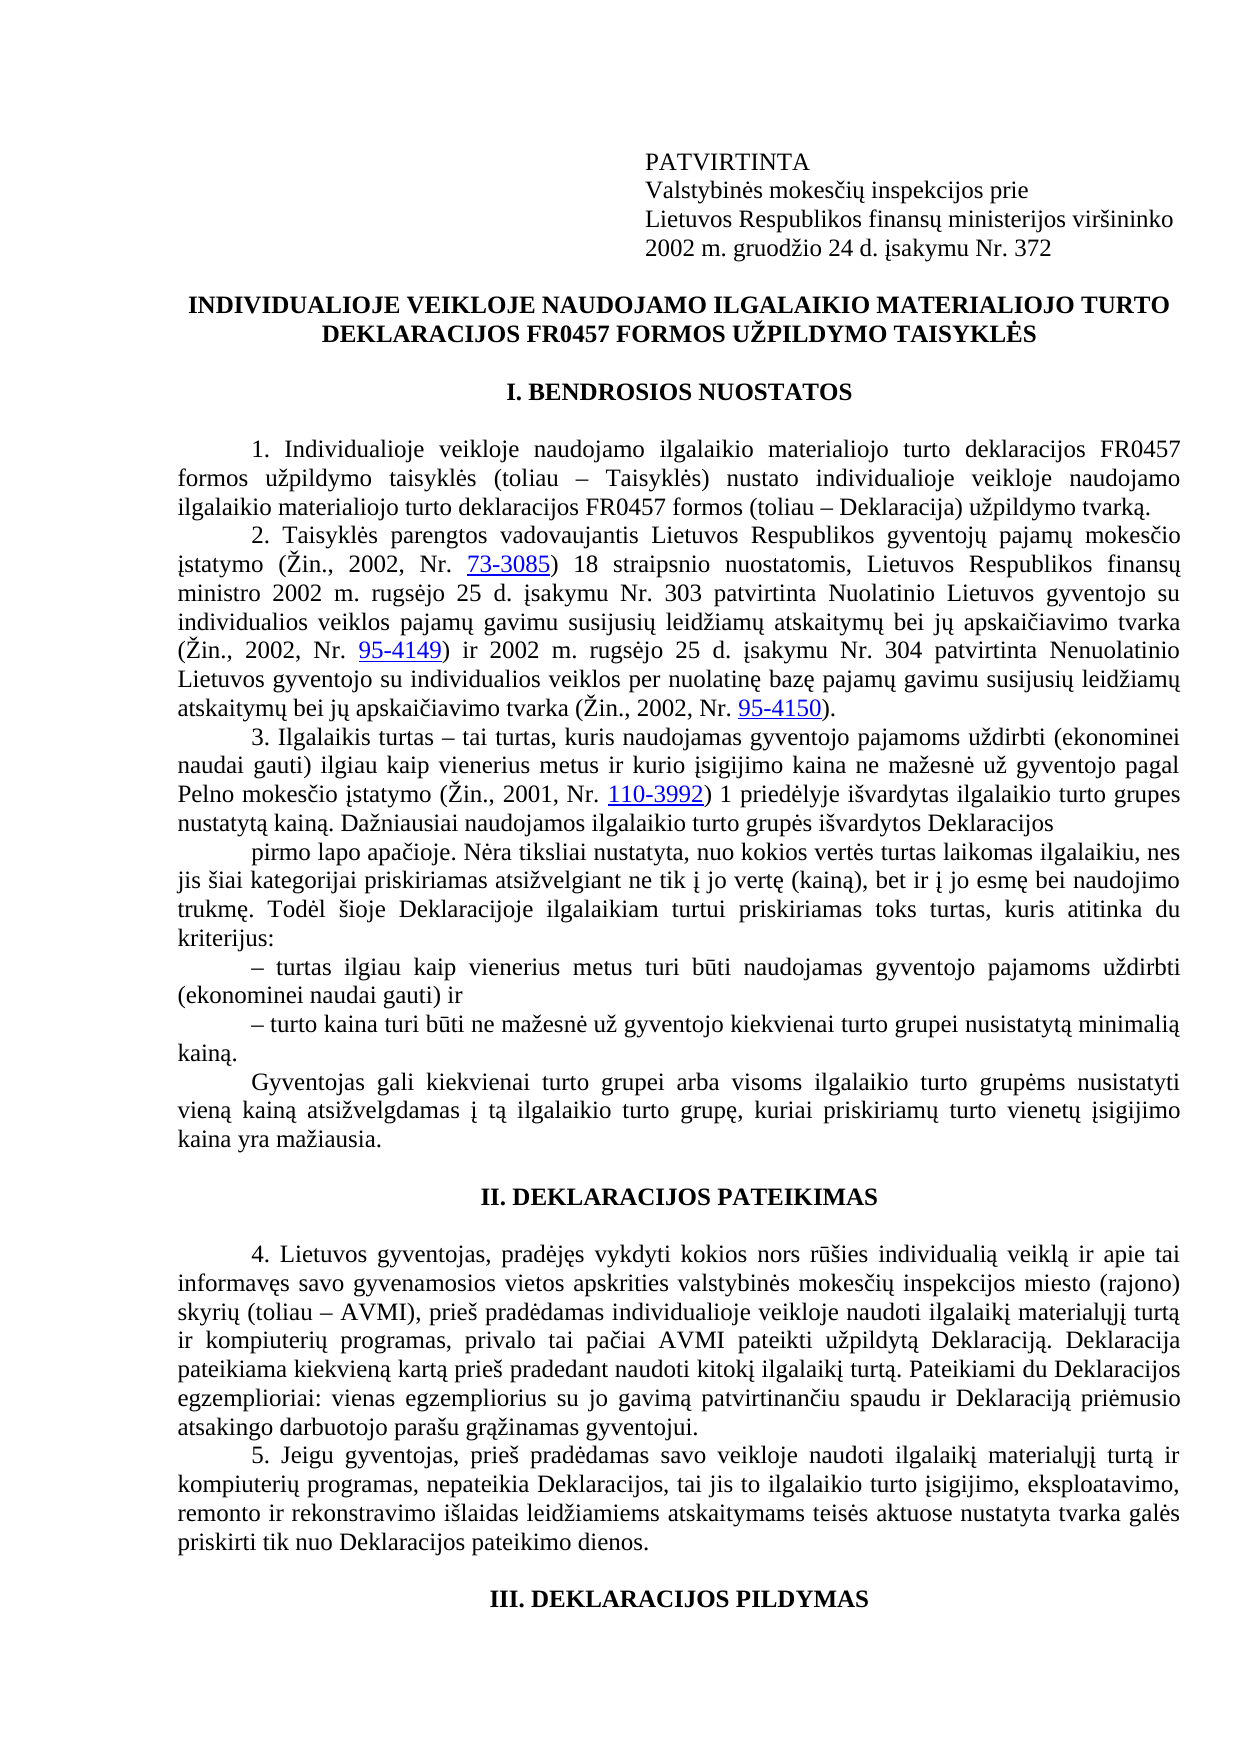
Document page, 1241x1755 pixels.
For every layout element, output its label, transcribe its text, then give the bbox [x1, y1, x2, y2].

text I. BENDROSIOS NUOSTATOS [177, 377, 1181, 406]
text Lietuvos Respublikos finansų ministerijos viršininko 2002 m. gruodžio 24 d. įsakymu Nr. 372 [645, 204, 1181, 262]
text 2. Taisyklės parengtos vadovaujantis Lietuvos Respublikos gyventojų pajamų mokesčio įstatymo (Žin., 2002, Nr. 73-3085) 18 straipsnio nuostatomis, Lietuvos Respublikos finansų ministro 2002 m. rugsėjo 25 d. įsakymu Nr. 303 patvirtinta Nuolatinio Lietuvos gyventojo su individualios veiklos pajamų gavimu susijusių leidžiamų atskaitymų bei jų apskaičiavimo tvarka (Žin., 2002, Nr. 95-4149) ir 2002 m. rugsėjo 25 d. įsakymu Nr. 304 patvirtinta Nenuolatinio Lietuvos gyventojo su individualios veiklos per nuolatinę bazę pajamų gavimu susijusių leidžiamų atskaitymų bei jų apskaičiavimo tvarka (Žin., 2002, Nr. 95-4150). [177, 521, 1181, 722]
text 5. Jeigu gyventojas, prieš pradėdamas savo veikloje naudoti ilgalaikį materialųjį turtą ir kompiuterių programas, nepateikia Deklaracijos, tai jis to ilgalaikio turto įsigijimo, eksploatavimo, remonto ir rekonstravimo išlaidas leidžiamiems atskaitymams teisės aktuose nustatyta tvarka galės priskirti tik nuo Deklaracijos pateikimo dienos. [177, 1441, 1181, 1556]
text III. DEKLARACIJOS PILDYMAS [177, 1584, 1181, 1613]
text Valstybinės mokesčių inspekcijos prie [177, 176, 1181, 204]
text pirmo lapo apačioje. Nėra tiksliai nustatyta, nuo kokios vertės turtas laikomas ilgalaikiu, nes jis šiai kategorijai priskiriamas atsižvelgiant ne tik į jo vertę (kainą), bet ir į jo esmę bei naudojimo trukmę. Todėl šioje Deklaracijoje ilgalaikiam turtui priskiriamas toks turtas, kuris atitinka du kriterijus: [177, 837, 1181, 952]
text 1. Individualioje veikloje naudojamo ilgalaikio materialiojo turto deklaracijos FR0457 formos užpildymo taisyklės (toliau – Taisyklės) nustato individualioje veikloje naudojamo ilgalaikio materialiojo turto deklaracijos FR0457 formos (toliau – Deklaracija) užpildymo tvarką. [177, 434, 1181, 521]
text 3. Ilgalaikis turtas – tai turtas, kuris naudojamas gyventojo pajamoms uždirbti (ekonominei naudai gauti) ilgiau kaip vienerius metus ir kurio įsigijimo kaina ne mažesnė už gyventojo pagal Pelno mokesčio įstatymo (Žin., 2001, Nr. 110-3992) 1 priedėlyje išvardytas ilgalaikio turto grupes nustatytą kainą. Dažniausiai naudojamos ilgalaikio turto grupės išvardytos Deklaracijos [177, 722, 1181, 837]
text PATVIRTINTA [177, 147, 1181, 176]
text Gyventojas gali kiekvienai turto grupei arba visoms ilgalaikio turto grupėms nusistatyti vieną kainą atsižvelgdamas į tą ilgalaikio turto grupę, kuriai priskiriamų turto vienetų įsigijimo kaina yra mažiausia. [177, 1067, 1181, 1153]
text II. DEKLARACIJOS PATEIKIMAS [177, 1182, 1181, 1211]
text – turto kaina turi būti ne mažesnė už gyventojo kiekvienai turto grupei nusistatytą minimalią kainą. [177, 1009, 1181, 1067]
text INDIVIDUALIOJE VEIKLOJE NAUDOJAMO ILGALAIKIO MATERIALIOJO TURTO DEKLARACIJOS FR0457 FORMOS UŽPILDYMO TAISYKLĖS [177, 291, 1181, 348]
text – turtas ilgiau kaip vienerius metus turi būti naudojamas gyventojo pajamoms uždirbti (ekonominei naudai gauti) ir [177, 952, 1181, 1009]
text 4. Lietuvos gyventojas, pradėjęs vykdyti kokios nors rūšies individualią veiklą ir apie tai informavęs savo gyvenamosios vietos apskrities valstybinės mokesčių inspekcijos miesto (rajono) skyrių (toliau – AVMI), prieš pradėdamas individualioje veikloje naudoti ilgalaikį materialųjį turtą ir kompiuterių programas, privalo tai pačiai AVMI pateikti užpildytą Deklaraciją. Deklaracija pateikiama kiekvieną kartą prieš pradedant naudoti kitokį ilgalaikį turtą. Pateikiami du Deklaracijos egzemplioriai: vienas egzempliorius su jo gavimą patvirtinančiu spaudu ir Deklaraciją priėmusio atsakingo darbuotojo parašu grąžinamas gyventojui. [177, 1239, 1181, 1441]
